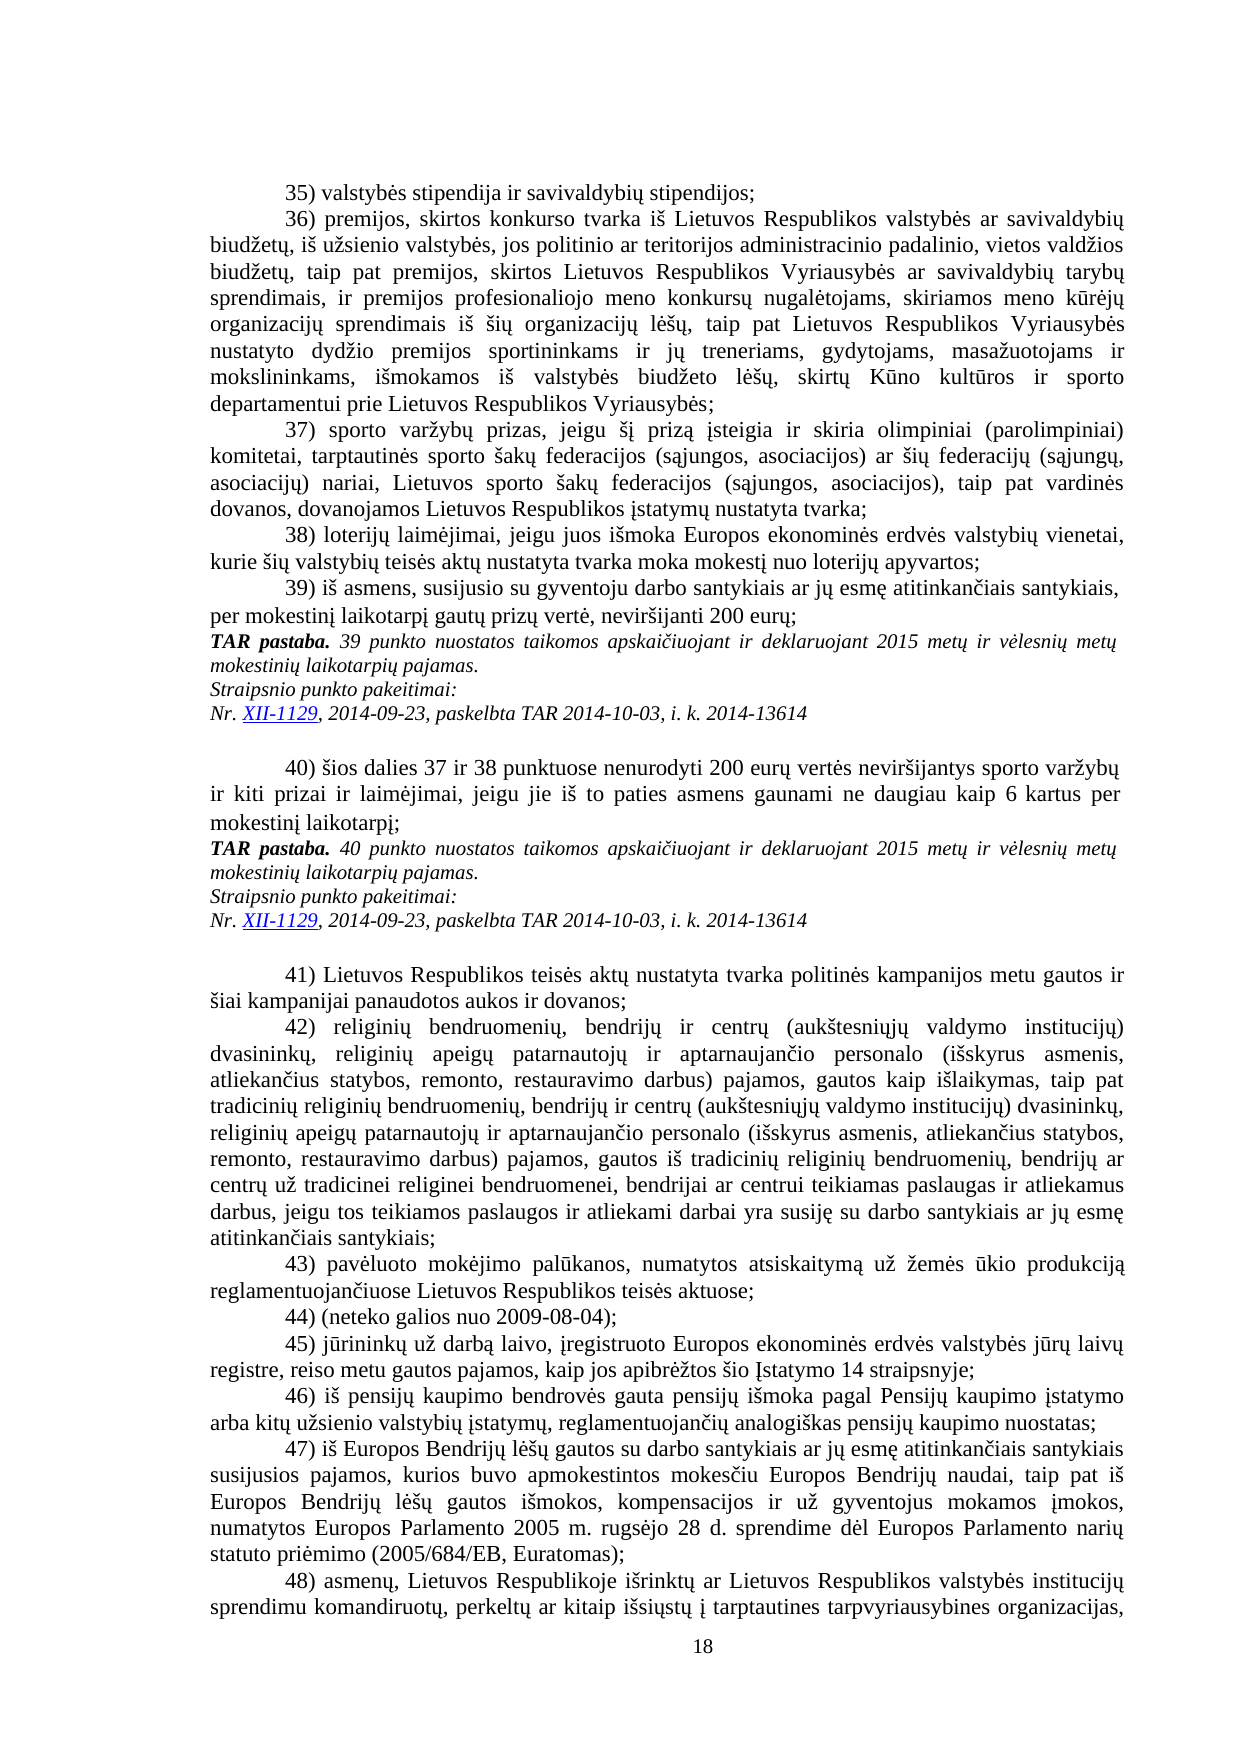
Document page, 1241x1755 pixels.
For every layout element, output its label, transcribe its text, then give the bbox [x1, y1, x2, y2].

text 44) (neteko galios nuo 2009-08-04); [210, 1303, 1126, 1329]
text 42) religinių bendruomenių, bendrijų ir centrų (aukštesniųjų valdymo institucijų) dvasininkų, religinių apeigų patarnautojų ir aptarnaujančio personalo (išskyrus asmenis, atliekančius statybos, remonto, restauravimo darbus) pajamos, gautos kaip išlaikymas, taip pat tradicinių religinių bendruomenių, bendrijų ir centrų (aukštesniųjų valdymo institucijų) dvasininkų, religinių apeigų patarnautojų ir aptarnaujančio personalo (išskyrus asmenis, atliekančius statybos, remonto, restauravimo darbus) pajamos, gautos iš tradicinių religinių bendruomenių, bendrijų ar centrų už tradicinei religinei bendruomenei, bendrijai ar centrui teikiamas paslaugas ir atliekamus darbus, jeigu tos teikiamos paslaugos ir atliekami darbai yra susiję su darbo santykiais ar jų esmę atitinkančiais santykiais; [210, 1013, 1126, 1251]
text Nr. XII-1129, 2014-09-23, paskelbta TAR 2014-10-03, i. k. 2014-13614 [210, 701, 1120, 725]
text 39) iš asmens, susijusio su gyventoju darbo santykiais ar jų esmę atitinkančiais santykiais, per mokestinį laikotarpį gautų prizų vertė, neviršijanti 200 eurų; [210, 574, 1120, 629]
text 35) valstybės stipendija ir savivaldybių stipendijos; [210, 179, 1126, 205]
text 45) jūrininkų už darbą laivo, įregistruoto Europos ekonominės erdvės valstybės jūrų laivų registre, reiso metu gautos pajamos, kaip jos apibrėžtos šio Įstatymo 14 straipsnyje; [210, 1329, 1126, 1382]
text TAR pastaba. 40 punkto nuostatos taikomos apskaičiuojant ir deklaruojant 2015 metų ir vėlesnių metų mokestinių laikotarpių pajamas. [210, 836, 1120, 884]
text TAR pastaba. 39 punkto nuostatos taikomos apskaičiuojant ir deklaruojant 2015 metų ir vėlesnių metų mokestinių laikotarpių pajamas. [210, 629, 1120, 677]
text 37) sporto varžybų prizas, jeigu šį prizą įsteigia ir skiria olimpiniai (parolimpiniai) komitetai, tarptautinės sporto šakų federacijos (sąjungos, asociacijos) ar šių federacijų (sąjungų, asociacijų) nariai, Lietuvos sporto šakų federacijos (sąjungos, asociacijos), taip pat vardinės dovanos, dovanojamos Lietuvos Respublikos įstatymų nustatyta tvarka; [210, 416, 1126, 521]
text 40) šios dalies 37 ir 38 punktuose nenurodyti 200 eurų vertės neviršijantys sporto varžybų ir kiti prizai ir laimėjimai, jeigu jie iš to paties asmens gaunami ne daugiau kaip 6 kartus per mokestinį laikotarpį; [210, 754, 1120, 836]
text 41) Lietuvos Respublikos teisės aktų nustatyta tvarka politinės kampanijos metu gautos ir šiai kampanijai panaudotos aukos ir dovanos; [210, 961, 1126, 1013]
text 38) loterijų laimėjimai, jeigu juos išmoka Europos ekonominės erdvės valstybių vienetai, kurie šių valstybių teisės aktų nustatyta tvarka moka mokestį nuo loterijų apyvartos; [210, 521, 1126, 574]
text 46) iš pensijų kaupimo bendrovės gauta pensijų išmoka pagal Pensijų kaupimo įstatymo arba kitų užsienio valstybių įstatymų, reglamentuojančių analogiškas pensijų kaupimo nuostatas; [210, 1382, 1126, 1435]
text 48) asmenų, Lietuvos Respublikoje išrinktų ar Lietuvos Respublikos valstybės institucijų sprendimu komandiruotų, perkeltų ar kitaip išsiųstų į tarptautines tarpvyriausybines organizacijas, [210, 1567, 1126, 1619]
text 47) iš Europos Bendrijų lėšų gautos su darbo santykiais ar jų esmę atitinkančiais santykiais susijusios pajamos, kurios buvo apmokestintos mokesčiu Europos Bendrijų naudai, taip pat iš Europos Bendrijų lėšų gautos išmokos, kompensacijos ir už gyventojus mokamos įmokos, numatytos Europos Parlamento 2005 m. rugsėjo 28 d. sprendime dėl Europos Parlamento narių statuto priėmimo (2005/684/EB, Euratomas); [210, 1435, 1126, 1567]
text 36) premijos, skirtos konkurso tvarka iš Lietuvos Respublikos valstybės ar savivaldybių biudžetų, iš užsienio valstybės, jos politinio ar teritorijos administracinio padalinio, vietos valdžios biudžetų, taip pat premijos, skirtos Lietuvos Respublikos Vyriausybės ar savivaldybių tarybų sprendimais, ir premijos profesionaliojo meno konkursų nugalėtojams, skiriamos meno kūrėjų organizacijų sprendimais iš šių organizacijų lėšų, taip pat Lietuvos Respublikos Vyriausybės nustatyto dydžio premijos sportininkams ir jų treneriams, gydytojams, masažuotojams ir mokslininkams, išmokamos iš valstybės biudžeto lėšų, skirtų Kūno kultūros ir sporto departamentui prie Lietuvos Respublikos Vyriausybės; [210, 205, 1126, 416]
text 43) pavėluoto mokėjimo palūkanos, numatytos atsiskaitymą už žemės ūkio produkciją reglamentuojančiuose Lietuvos Respublikos teisės aktuose; [210, 1251, 1126, 1303]
text Nr. XII-1129, 2014-09-23, paskelbta TAR 2014-10-03, i. k. 2014-13614 [210, 908, 1120, 932]
text Straipsnio punkto pakeitimai: [210, 884, 1120, 908]
text Straipsnio punkto pakeitimai: [210, 677, 1120, 701]
